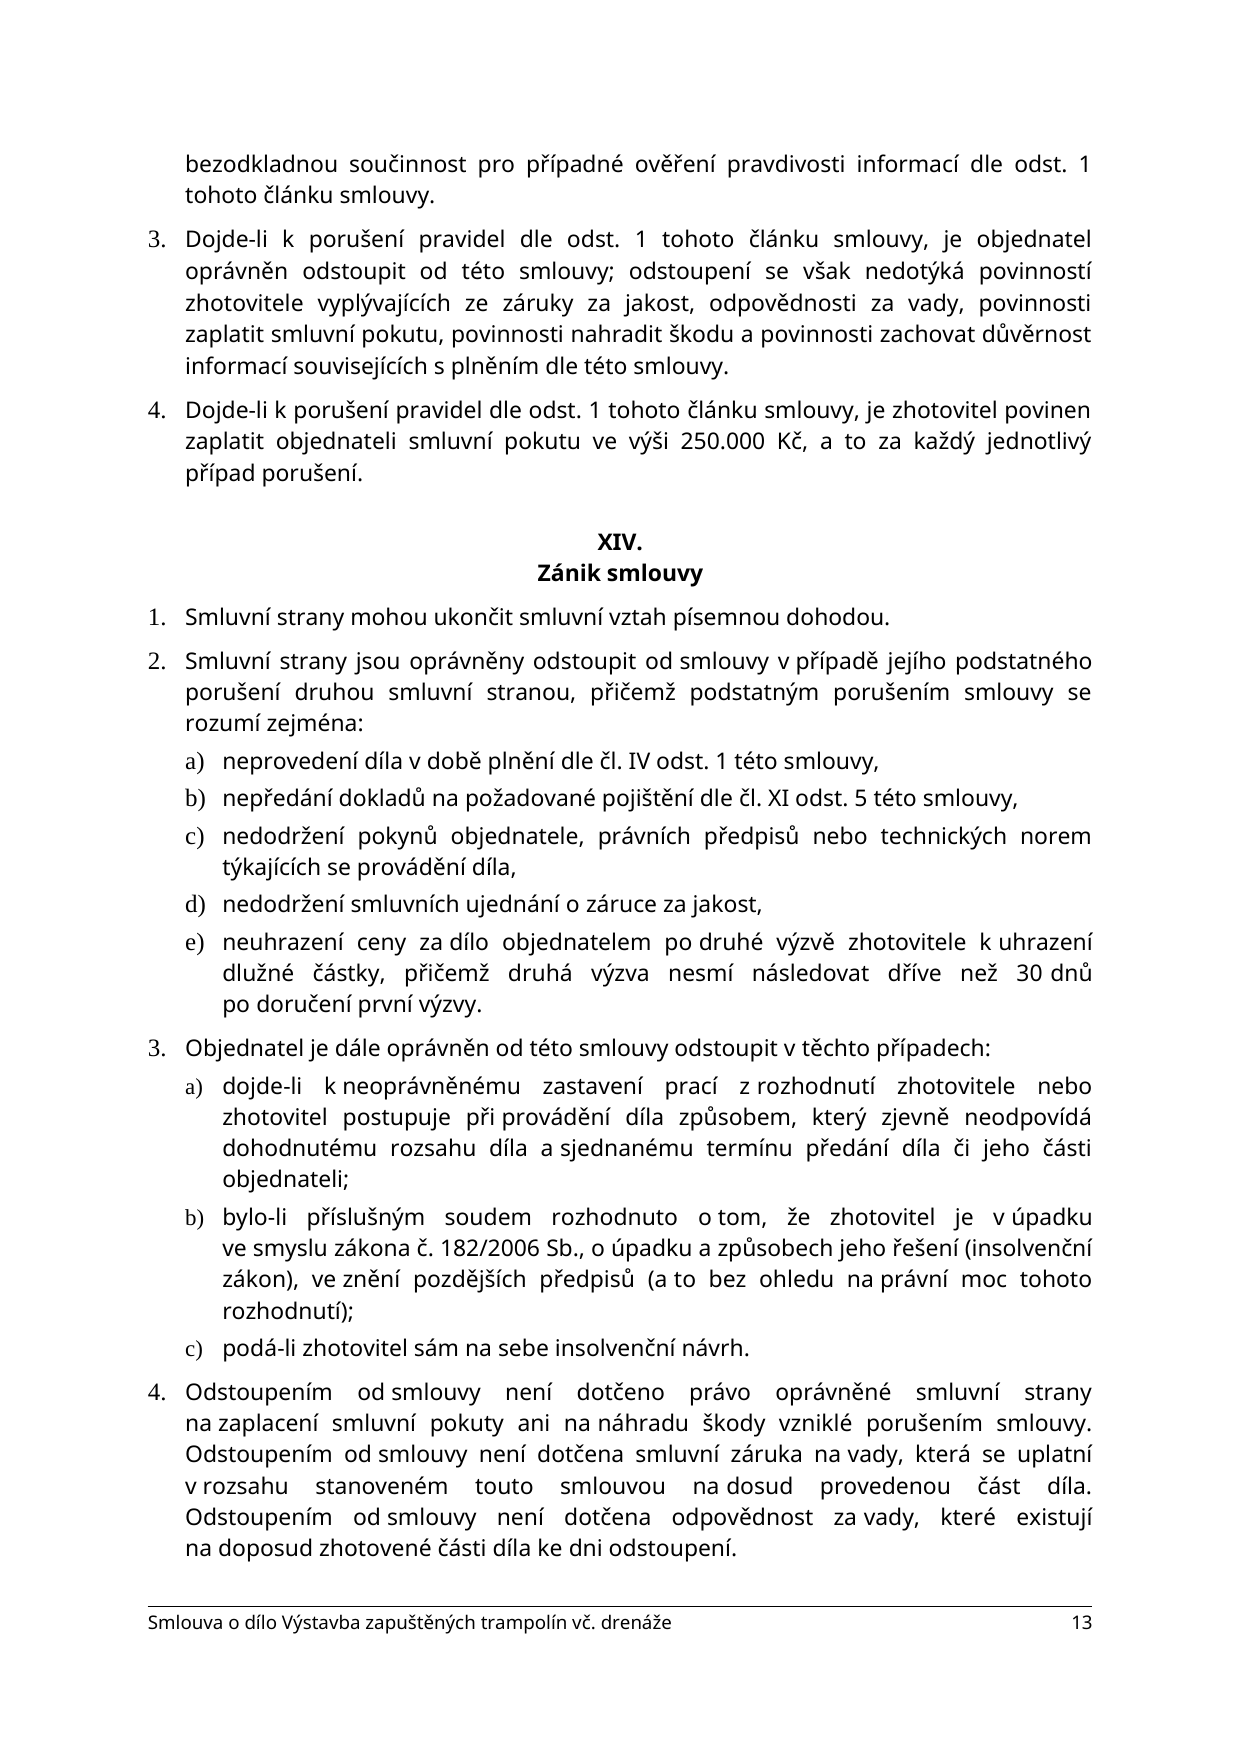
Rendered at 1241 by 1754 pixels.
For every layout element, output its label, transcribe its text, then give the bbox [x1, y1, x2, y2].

list Odstoupením od smlouvy není dotčeno právo oprávněné smluvní strany na zaplacení smluvní pokuty ani na náhradu škody vzniklé porušením smlouvy. Odstoupením od smlouvy není dotčena smluvní záruka na vady, která se uplatní v rozsahu stanoveném touto smlouvou na dosud provedenou část díla. Odstoupením od smlouvy není dotčena odpovědnost za vady, které existují na doposud zhotovené části díla ke dni odstoupení. [148, 1376, 1092, 1563]
list neprovedení díla v době plnění dle čl. IV odst. 1 této smlouvy, [185, 744, 1092, 776]
list bylo‑li příslušným soudem rozhodnuto o tom, že zhotovitel je v úpadku ve smyslu zákona č. 182/2006 Sb., o úpadku a způsobech jeho řešení (insolvenční zákon), ve znění pozdějších předpisů (a to bez ohledu na právní moc tohoto rozhodnutí); [185, 1201, 1092, 1326]
list nedodržení pokynů objednatele, právních předpisů nebo technických norem týkajících se provádění díla, [185, 819, 1092, 882]
list nedodržení smluvních ujednání o záruce za jakost, [185, 888, 1092, 919]
list nepředání dokladů na požadované pojištění dle čl. XI odst. 5 této smlouvy, [185, 782, 1092, 813]
text XIV. Zánik smlouvy [148, 526, 1092, 588]
list Smluvní strany mohou ukončit smluvní vztah písemnou dohodou. [148, 601, 1092, 632]
list Dojde-li k porušení pravidel dle odst. 1 tohoto článku smlouvy, je objednatel oprávněn odstoupit od této smlouvy; odstoupení se však nedotýká povinností zhotovitele vyplývajících ze záruky za jakost, odpovědnosti za vady, povinnosti zaplatit smluvní pokutu, povinnosti nahradit škodu a povinnosti zachovat důvěrnost informací souvisejících s plněním dle této smlouvy. [148, 223, 1092, 381]
list dojde‑li k neoprávněnému zastavení prací z rozhodnutí zhotovitele nebo zhotovitel postupuje při provádění díla způsobem, který zjevně neodpovídá dohodnutému rozsahu díla a sjednanému termínu předání díla či jeho části objednateli; [185, 1069, 1092, 1194]
list Smluvní strany jsou oprávněny odstoupit od smlouvy v případě jejího podstatného porušení druhou smluvní stranou, přičemž podstatným porušením smlouvy se rozumí zejména: [148, 644, 1092, 738]
list bezodkladnou součinnost pro případné ověření pravdivosti informací dle odst. 1 tohoto článku smlouvy. [148, 148, 1092, 211]
list podá‑li zhotovitel sám na sebe insolvenční návrh. [185, 1332, 1092, 1363]
list neuhrazení ceny za dílo objednatelem po druhé výzvě zhotovitele k uhrazení dlužné částky, přičemž druhá výzva nesmí následovat dříve než 30 dnů po doručení první výzvy. [185, 926, 1092, 1019]
list Dojde-li k porušení pravidel dle odst. 1 tohoto článku smlouvy, je zhotovitel povinen zaplatit objednateli smluvní pokutu ve výši 250.000 Kč, a to za každý jednotlivý případ porušení. [148, 394, 1092, 488]
list Objednatel je dále oprávněn od této smlouvy odstoupit v těchto případech: [148, 1032, 1092, 1063]
